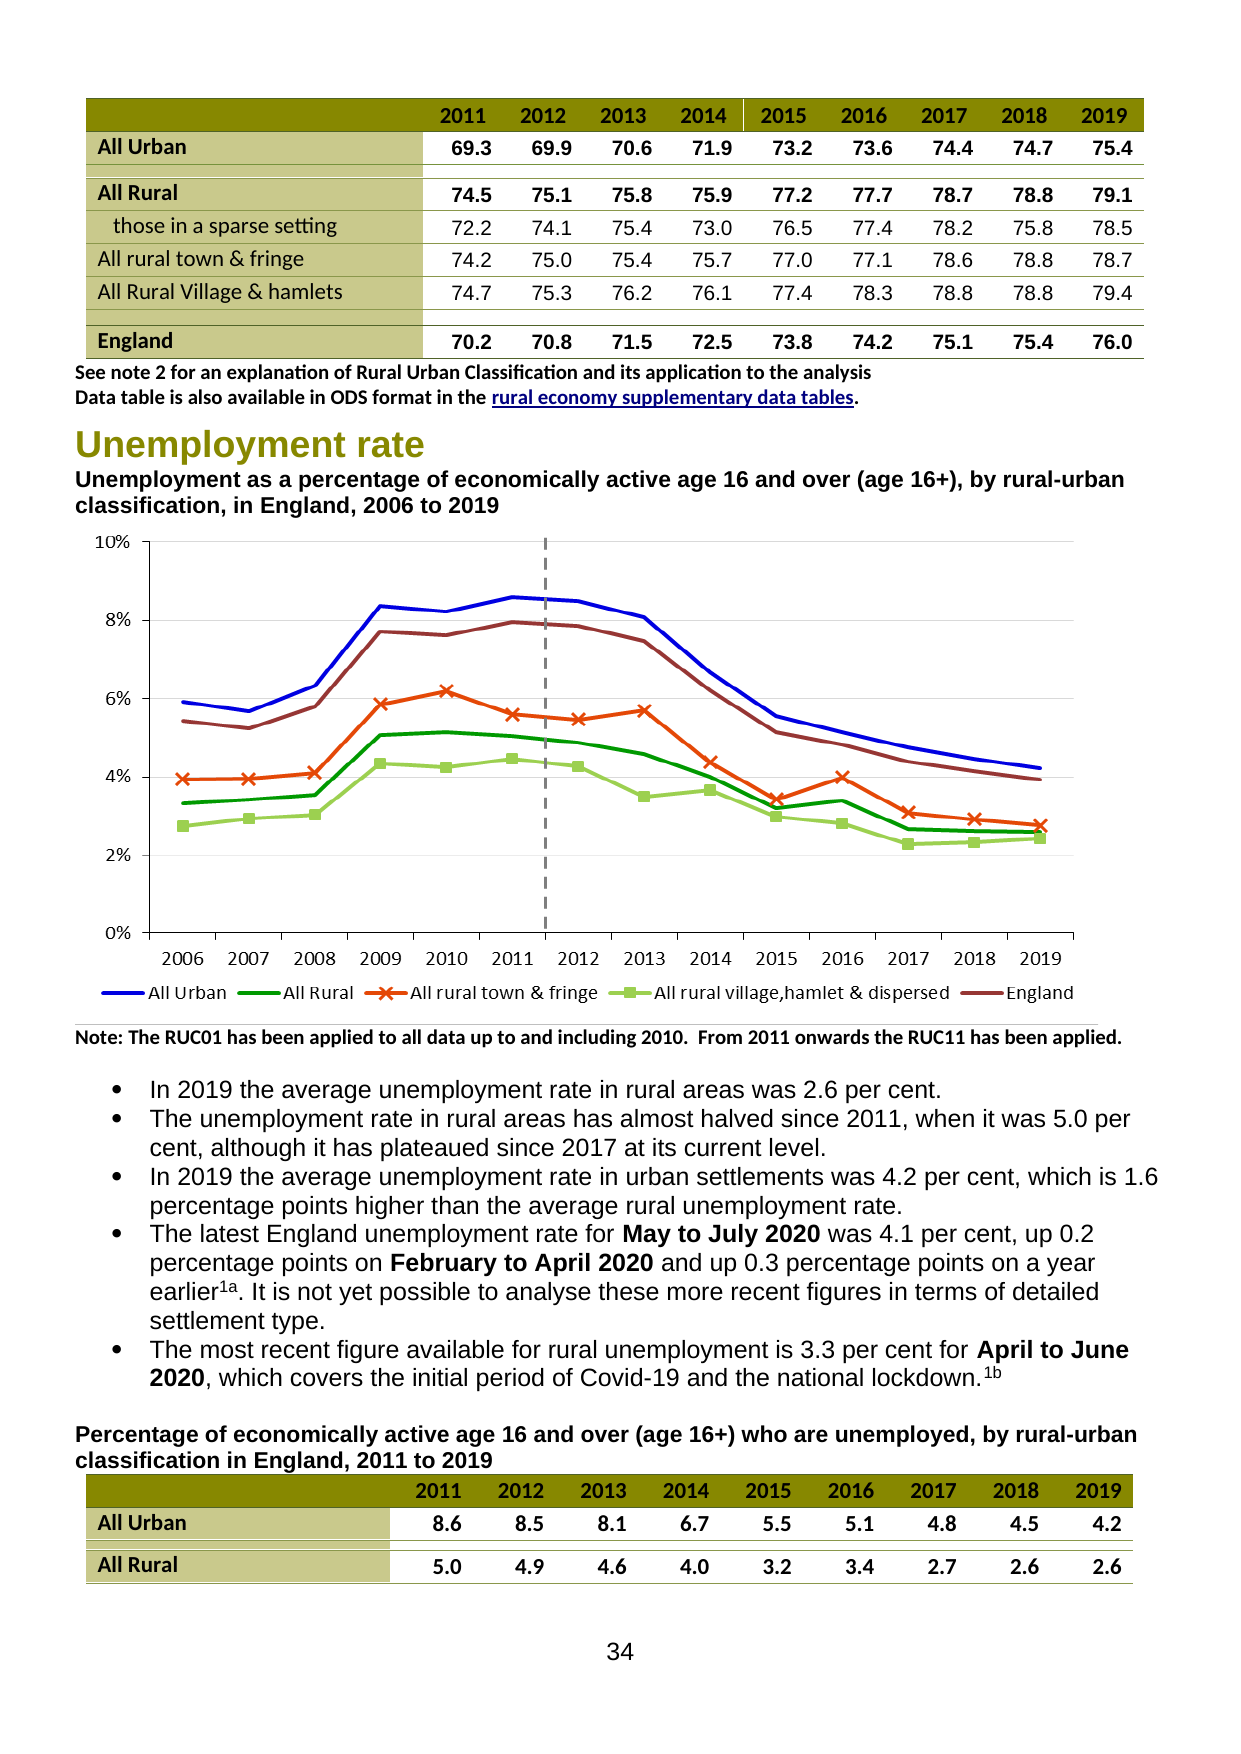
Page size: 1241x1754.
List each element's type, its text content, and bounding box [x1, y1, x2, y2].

table_cell 8.6 [390, 1508, 473, 1539]
table_cell 77.4 [824, 211, 904, 243]
table_cell 75.4 [984, 326, 1064, 358]
list The most recent figure available for rural unemployment is 3.3 per cent for April to June 2020, which covers the initial period of Covid-19 and the national lockdown.1b [112, 1334, 1165, 1392]
table_cell 70.8 [503, 326, 583, 358]
table_cell All Urban [86, 132, 423, 164]
table_cell 76.2 [583, 277, 663, 309]
table_cell 69.3 [423, 132, 503, 164]
table_header 2017 [885, 1475, 968, 1507]
table_cell 77.2 [744, 179, 824, 210]
table_cell 71.9 [663, 132, 743, 164]
table_header 2016 [803, 1475, 885, 1507]
table_cell 78.7 [904, 179, 984, 210]
table_cell 73.0 [663, 211, 743, 243]
table_cell 78.5 [1064, 211, 1144, 243]
table_cell 77.1 [824, 244, 904, 276]
table_cell All rural town & fringe [86, 244, 423, 276]
table_cell 70.6 [583, 132, 663, 164]
table_header [86, 99, 423, 131]
table_cell 75.4 [1064, 132, 1144, 164]
table_cell 2.7 [885, 1551, 968, 1582]
table_cell 70.2 [423, 326, 503, 358]
table_cell [503, 165, 583, 177]
table_cell [720, 1541, 803, 1549]
table_cell those in a sparse setting [86, 211, 423, 243]
table_cell [583, 310, 663, 325]
table_cell 75.8 [583, 179, 663, 210]
table_cell 4.9 [473, 1551, 555, 1582]
table_cell 73.8 [744, 326, 824, 358]
table_cell 76.1 [663, 277, 743, 309]
table_cell 75.1 [904, 326, 984, 358]
table_cell 74.7 [423, 277, 503, 309]
table_header 2019 [1050, 1475, 1133, 1507]
table_cell 75.4 [583, 244, 663, 276]
table_header 2018 [984, 99, 1064, 131]
table_cell 5.0 [390, 1551, 473, 1582]
text Data table is also available in ODS format in the rural economy supplementary data tables. [75, 384, 1165, 410]
table_cell [885, 1541, 968, 1549]
table_cell [390, 1541, 473, 1549]
table_cell 2.6 [968, 1551, 1050, 1582]
table_cell [984, 165, 1064, 177]
table_cell [824, 310, 904, 325]
table_cell 3.2 [720, 1551, 803, 1582]
table_cell [1064, 310, 1144, 325]
table_cell All Rural [86, 179, 423, 210]
table_cell 4.6 [555, 1551, 638, 1582]
table_cell 4.8 [885, 1508, 968, 1539]
table_cell 76.5 [744, 211, 824, 243]
text Percentage of economically active age 16 and over (age 16+) who are unemployed, by rural-urban classification in England, 2011 to 2019 [75, 1421, 1165, 1474]
table_cell 75.0 [503, 244, 583, 276]
table_header 2014 [663, 99, 743, 131]
subtitle Unemployment rate [75, 422, 1165, 466]
table_cell [803, 1541, 885, 1549]
table_header 2013 [555, 1475, 638, 1507]
table_cell [583, 165, 663, 177]
table_cell 78.6 [904, 244, 984, 276]
table_cell [824, 165, 904, 177]
table_cell [904, 310, 984, 325]
table_cell England [86, 326, 423, 358]
table_cell 75.9 [663, 179, 743, 210]
table_header 2019 [1064, 99, 1144, 131]
table_cell [503, 310, 583, 325]
table_cell 75.8 [984, 211, 1064, 243]
table_cell [663, 165, 743, 177]
table_header 2011 [390, 1475, 473, 1507]
table_cell [86, 1541, 390, 1549]
table_cell All Rural Village & hamlets [86, 277, 423, 309]
table_header 2017 [904, 99, 984, 131]
list The latest England unemployment rate for May to July 2020 was 4.1 per cent, up 0.2 percentage points on February to April 2020 and up 0.3 percentage points on a year earlier1a. It is not yet possible to analyse these more recent figures in terms of detailed settlement type. [112, 1219, 1165, 1334]
table_cell 77.7 [824, 179, 904, 210]
table_cell [1064, 165, 1144, 177]
table_cell 78.2 [904, 211, 984, 243]
table_cell 73.6 [824, 132, 904, 164]
table_cell 4.0 [638, 1551, 720, 1582]
table_cell 78.7 [1064, 244, 1144, 276]
table_header 2015 [720, 1475, 803, 1507]
table_cell [968, 1541, 1050, 1549]
table_cell 76.0 [1064, 326, 1144, 358]
table_cell 4.5 [968, 1508, 1050, 1539]
table_cell [904, 165, 984, 177]
text Unemployment as a percentage of economically active age 16 and over (age 16+), by rural-urban classification, in England, 2006 to 2019 [75, 466, 1165, 518]
table_cell 74.7 [984, 132, 1064, 164]
table_header 2015 [744, 99, 824, 131]
table_header 2013 [583, 99, 663, 131]
table_cell [555, 1541, 638, 1549]
table_cell [423, 310, 503, 325]
table_cell 8.1 [555, 1508, 638, 1539]
table_cell [663, 310, 743, 325]
table_cell [473, 1541, 555, 1549]
table_cell 75.4 [583, 211, 663, 243]
table_cell 2.6 [1050, 1551, 1133, 1582]
table_header [86, 1475, 390, 1507]
table_cell 8.5 [473, 1508, 555, 1539]
table_cell 77.4 [744, 277, 824, 309]
table_header 2012 [473, 1475, 555, 1507]
table_cell 5.1 [803, 1508, 885, 1539]
table_cell 3.4 [803, 1551, 885, 1582]
table_cell All Urban [86, 1508, 390, 1539]
text See note 2 for an explanation of Rural Urban Classification and its application to the analysis [75, 359, 1165, 384]
table_cell 78.8 [984, 244, 1064, 276]
table_cell [1050, 1541, 1133, 1549]
table_cell 74.4 [904, 132, 984, 164]
table_header 2011 [423, 99, 503, 131]
table_cell 72.2 [423, 211, 503, 243]
table_cell 75.7 [663, 244, 743, 276]
list The unemployment rate in rural areas has almost halved since 2011, when it was 5.0 per cent, although it has plateaued since 2017 at its current level. [112, 1104, 1165, 1162]
table_cell 69.9 [503, 132, 583, 164]
table_cell 78.3 [824, 277, 904, 309]
table_cell 78.8 [984, 277, 1064, 309]
table_cell 79.1 [1064, 179, 1144, 210]
list In 2019 the average unemployment rate in urban settlements was 4.2 per cent, which is 1.6 percentage points higher than the average rural unemployment rate. [112, 1162, 1165, 1219]
table_cell [744, 310, 824, 325]
table_cell [86, 310, 423, 325]
table_cell 75.3 [503, 277, 583, 309]
table_cell 79.4 [1064, 277, 1144, 309]
table_cell [984, 310, 1064, 325]
table_cell 78.8 [904, 277, 984, 309]
list In 2019 the average unemployment rate in rural areas was 2.6 per cent. [112, 1075, 1165, 1104]
table_cell 4.2 [1050, 1508, 1133, 1539]
table_cell 74.2 [423, 244, 503, 276]
table_cell 77.0 [744, 244, 824, 276]
table_cell [638, 1541, 720, 1549]
table_cell 74.2 [824, 326, 904, 358]
table_cell 71.5 [583, 326, 663, 358]
table_cell [423, 165, 503, 177]
table_cell 78.8 [984, 179, 1064, 210]
table_header 2016 [824, 99, 904, 131]
table_header 2012 [503, 99, 583, 131]
table_cell 5.5 [720, 1508, 803, 1539]
table_cell [86, 165, 423, 177]
table_cell [744, 165, 824, 177]
table_header 2018 [968, 1475, 1050, 1507]
table_cell 72.5 [663, 326, 743, 358]
table_cell All Rural [86, 1551, 390, 1582]
table_header 2014 [638, 1475, 720, 1507]
text Note: The RUC01 has been applied to all data up to and including 2010. From 2011 onwards the RUC11 has been applied. [75, 1024, 1165, 1050]
table_cell 73.2 [744, 132, 824, 164]
table_cell 75.1 [503, 179, 583, 210]
table_cell 6.7 [638, 1508, 720, 1539]
table_cell 74.1 [503, 211, 583, 243]
table_cell 74.5 [423, 179, 503, 210]
